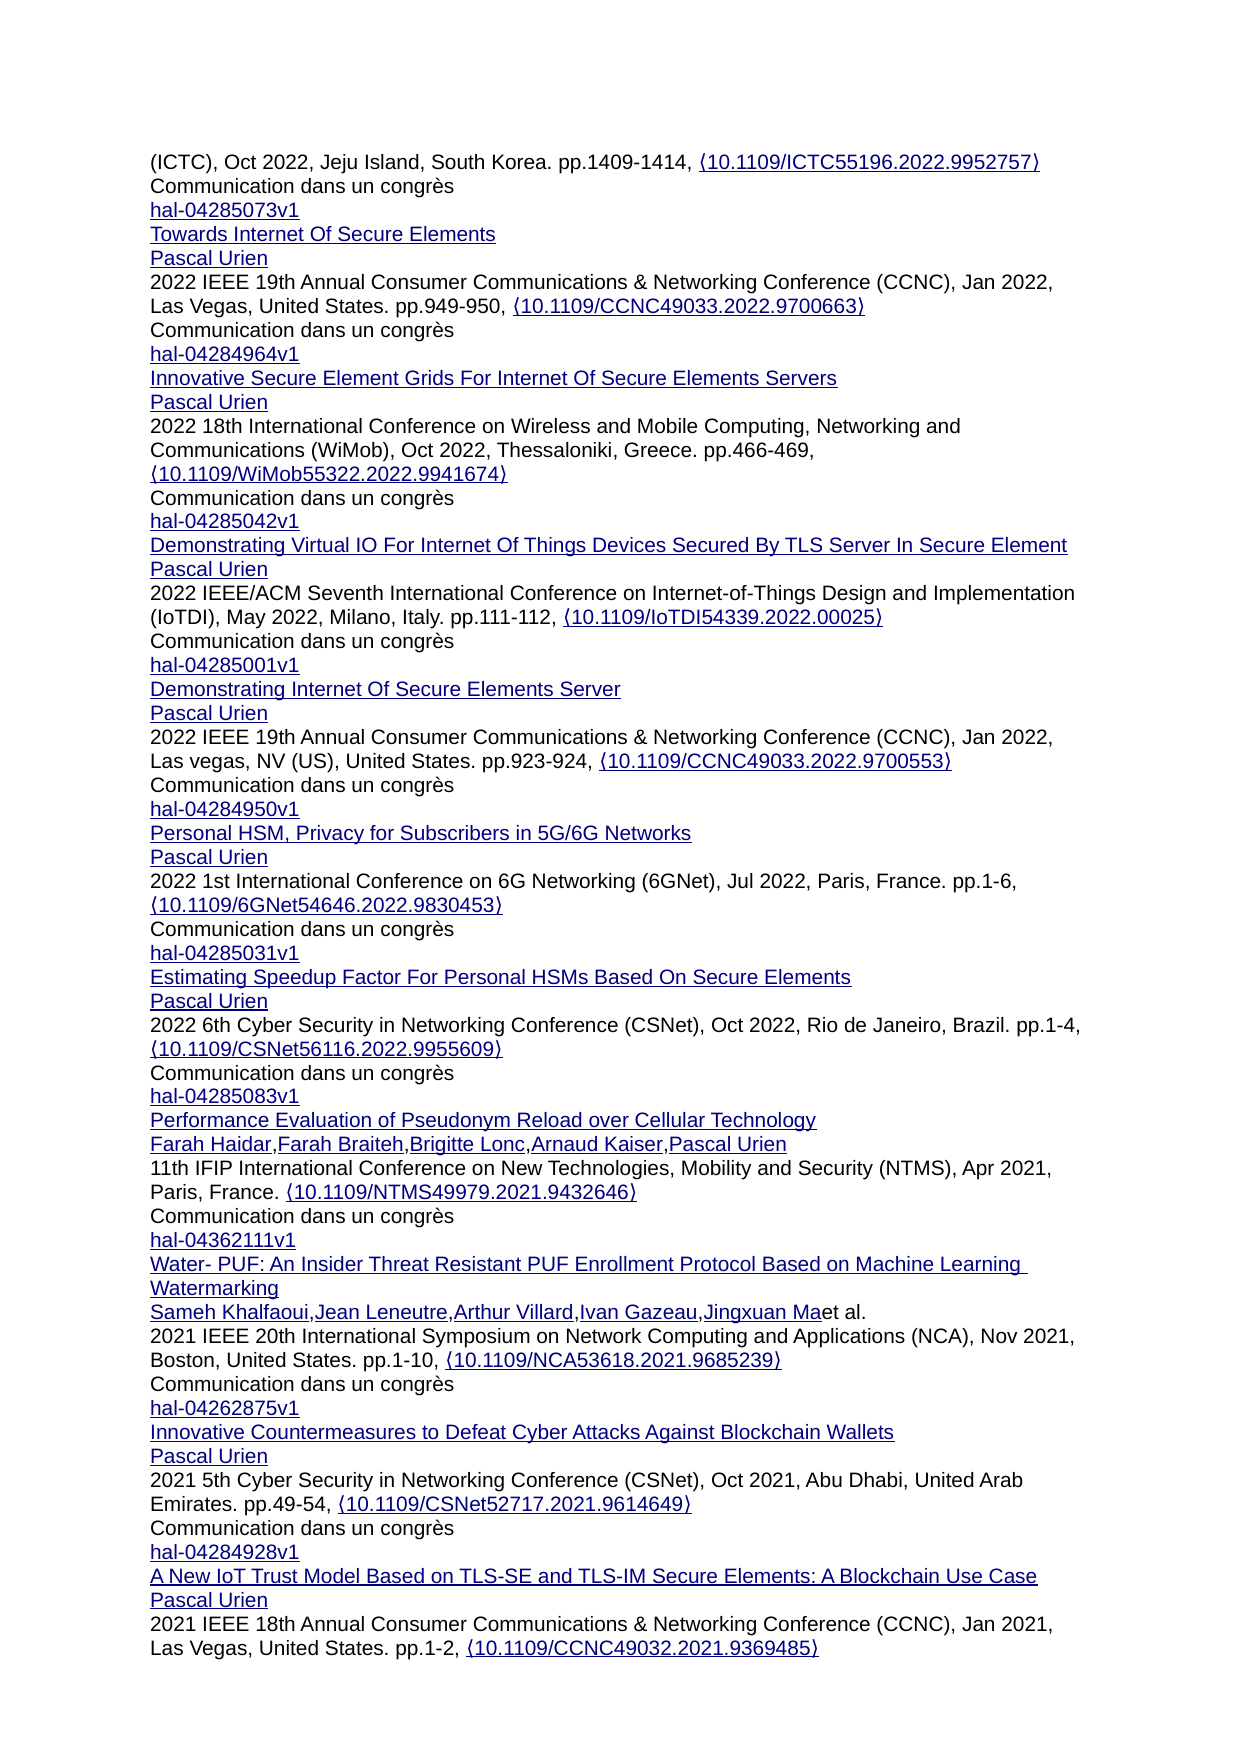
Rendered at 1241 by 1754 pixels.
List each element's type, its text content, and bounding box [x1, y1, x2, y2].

table_cell A New IoT Trust Model Based on TLS-SE and TLS-IM Secure Elements: A Blockchain Use Case Pascal Urien 2021 IEEE 18th Annual Consumer Communications & Networking Conference (CCNC), Jan 2021, Las Vegas, United States. pp.1-2, ⟨10.1109/CCNC49032.2021.9369485⟩ [150, 1564, 1090, 1659]
table_cell Towards Internet Of Secure Elements Pascal Urien 2022 IEEE 19th Annual Consumer Communications & Networking Conference (CCNC), Jan 2022, Las Vegas, United States. pp.949-950, ⟨10.1109/CCNC49033.2022.9700663⟩ Communication dans un congrès hal-04284964v1 [150, 222, 1090, 366]
table_cell Demonstrating Internet Of Secure Elements Server Pascal Urien 2022 IEEE 19th Annual Consumer Communications & Networking Conference (CCNC), Jan 2022, Las vegas, NV (US), United States. pp.923-924, ⟨10.1109/CCNC49033.2022.9700553⟩ Communication dans un congrès hal-04284950v1 [150, 677, 1090, 821]
table_cell Performance Evaluation of Pseudonym Reload over Cellular Technology Farah Haidar,Farah Braiteh,Brigitte Lonc,Arnaud Kaiser,Pascal Urien 11th IFIP International Conference on New Technologies, Mobility and Security (NTMS), Apr 2021, Paris, France. ⟨10.1109/NTMS49979.2021.9432646⟩ Communication dans un congrès hal-04362111v1 [150, 1108, 1090, 1252]
table_cell Innovative Countermeasures to Defeat Cyber Attacks Against Blockchain Wallets Pascal Urien 2021 5th Cyber Security in Networking Conference (CSNet), Oct 2021, Abu Dhabi, United Arab Emirates. pp.49-54, ⟨10.1109/CSNet52717.2021.9614649⟩ Communication dans un congrès hal-04284928v1 [150, 1420, 1090, 1563]
table_cell Estimating Speedup Factor For Personal HSMs Based On Secure Elements Pascal Urien 2022 6th Cyber Security in Networking Conference (CSNet), Oct 2022, Rio de Janeiro, Brazil. pp.1-4, ⟨10.1109/CSNet56116.2022.9955609⟩ Communication dans un congrès hal-04285083v1 [150, 965, 1090, 1108]
table_cell Personal HSM, Privacy for Subscribers in 5G/6G Networks Pascal Urien 2022 1st International Conference on 6G Networking (6GNet), Jul 2022, Paris, France. pp.1-6, ⟨10.1109/6GNet54646.2022.9830453⟩ Communication dans un congrès hal-04285031v1 [150, 821, 1090, 964]
table_cell Demonstrating Virtual IO For Internet Of Things Devices Secured By TLS Server In Secure Element Pascal Urien 2022 IEEE/ACM Seventh International Conference on Internet-of-Things Design and Implementation (IoTDI), May 2022, Milano, Italy. pp.111-112, ⟨10.1109/IoTDI54339.2022.00025⟩ Communication dans un congrès hal-04285001v1 [150, 533, 1090, 677]
table_cell Water- PUF: An Insider Threat Resistant PUF Enrollment Protocol Based on Machine Learning Watermarking Sameh Khalfaoui,Jean Leneutre,Arthur Villard,Ivan Gazeau,Jingxuan Maet al. 2021 IEEE 20th International Symposium on Network Computing and Applications (NCA), Nov 2021, Boston, United States. pp.1-10, ⟨10.1109/NCA53618.2021.9685239⟩ Communication dans un congrès hal-04262875v1 [150, 1252, 1090, 1420]
table_cell (ICTC), Oct 2022, Jeju Island, South Korea. pp.1409-1414, ⟨10.1109/ICTC55196.2022.9952757⟩ Communication dans un congrès hal-04285073v1 [150, 150, 1090, 222]
table_cell Innovative Secure Element Grids For Internet Of Secure Elements Servers Pascal Urien 2022 18th International Conference on Wireless and Mobile Computing, Networking and Communications (WiMob), Oct 2022, Thessaloniki, Greece. pp.466-469, ⟨10.1109/WiMob55322.2022.9941674⟩ Communication dans un congrès hal-04285042v1 [150, 366, 1090, 533]
